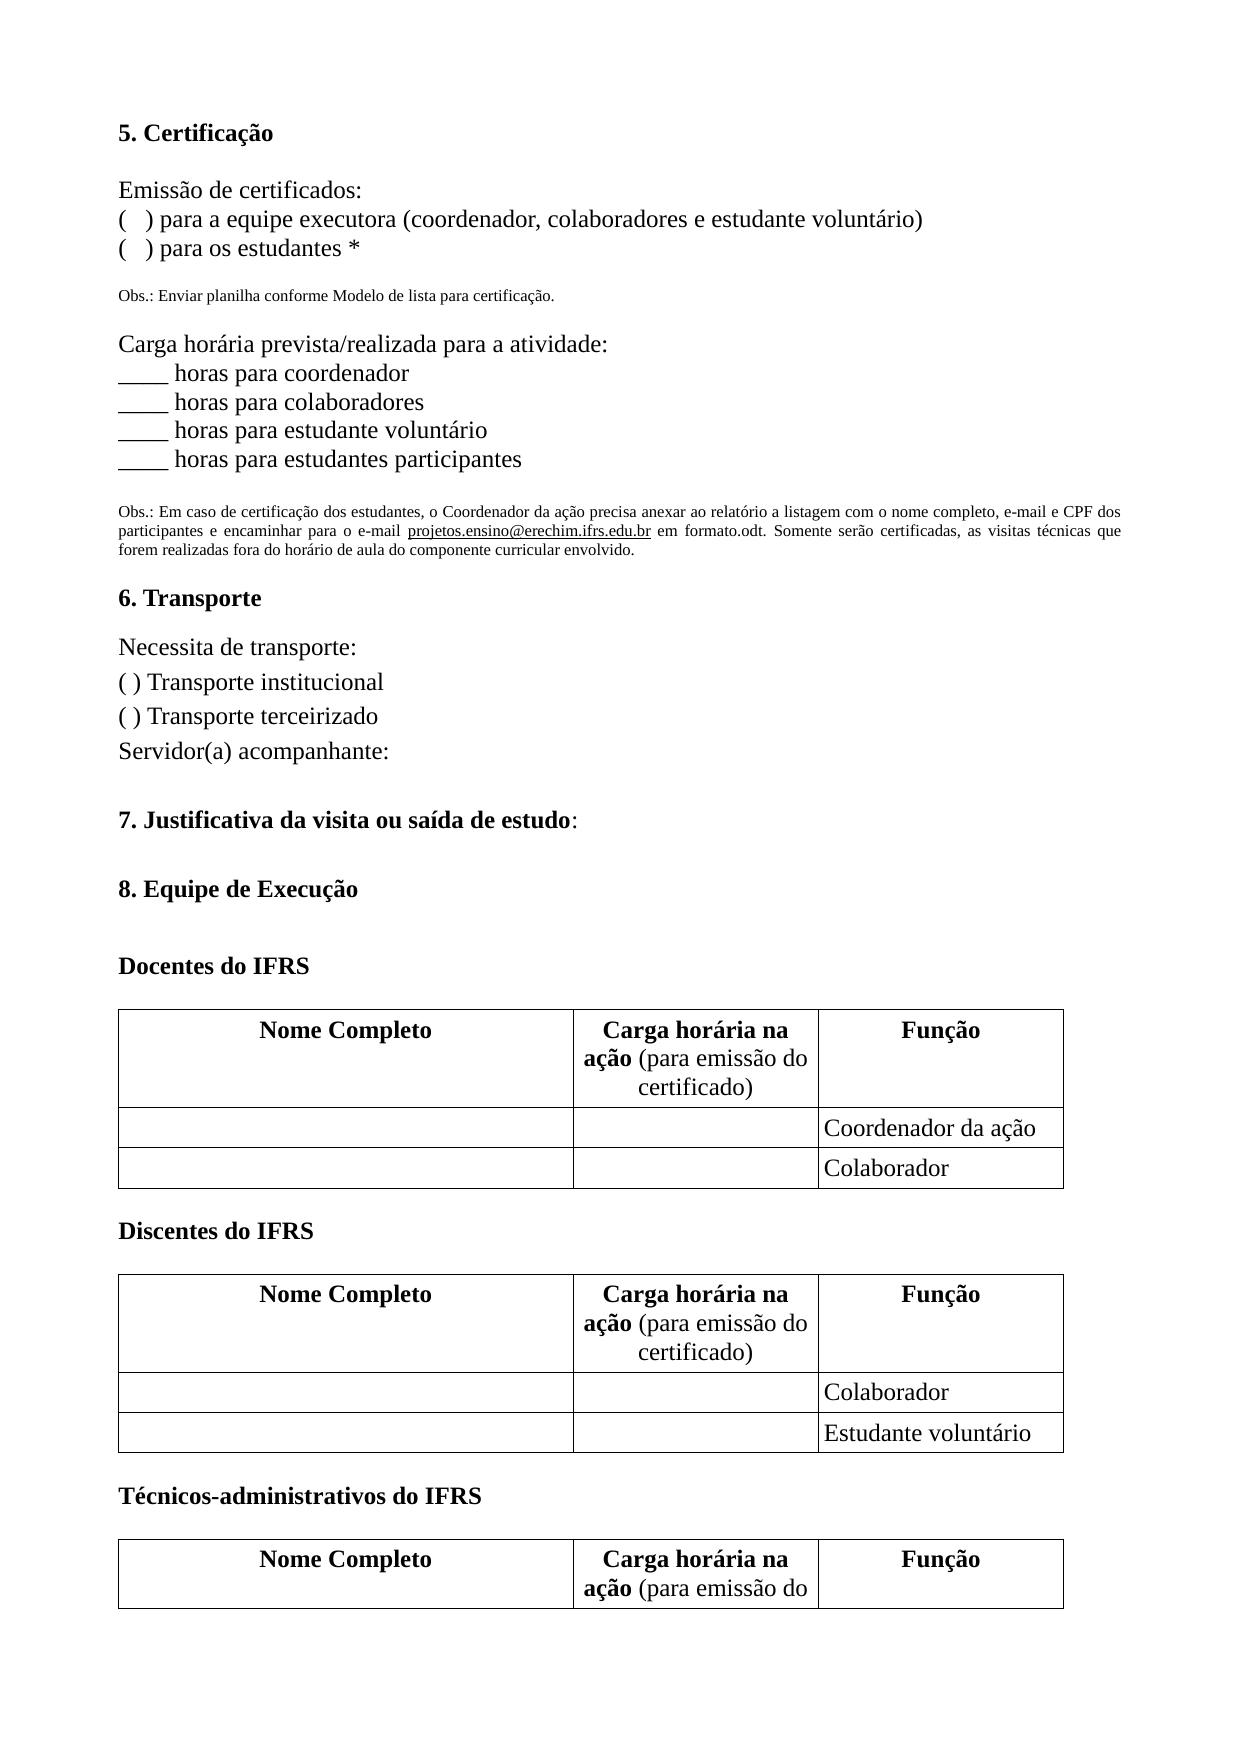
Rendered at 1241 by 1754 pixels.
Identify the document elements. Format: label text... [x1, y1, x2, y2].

table_cell Coordenador da ação [819, 1108, 1063, 1147]
text Necessita de transporte: [118, 632, 1122, 661]
text ____ horas para colaboradores [118, 387, 1122, 415]
table_cell [574, 1373, 818, 1412]
table_header Função [819, 1540, 1063, 1608]
text ( ) Transporte institucional [118, 667, 1122, 696]
text 5. Certificação [118, 118, 1122, 147]
text 6. Transporte [118, 583, 1122, 612]
text ( ) para os estudantes * [118, 233, 1122, 262]
table_cell [119, 1373, 573, 1412]
table_cell [119, 1413, 573, 1452]
text ____ horas para estudante voluntário [118, 415, 1122, 444]
table_cell [574, 1413, 818, 1452]
table_cell [574, 1148, 818, 1187]
text Docentes do IFRS [118, 951, 1122, 980]
table_cell Estudante voluntário [819, 1413, 1063, 1452]
table_header Carga horária na ação (para emissão do certificado) [574, 1275, 818, 1372]
table_header Função [819, 1275, 1063, 1372]
table_cell [574, 1108, 818, 1147]
text Obs.: Enviar planilha conforme Modelo de lista para certificação. [118, 286, 1122, 305]
table_header Nome Completo [119, 1010, 573, 1107]
text Emissão de certificados: [118, 176, 1122, 204]
text Discentes do IFRS [118, 1216, 1122, 1245]
text 8. Equipe de Execução [118, 839, 1122, 902]
table_header Nome Completo [119, 1275, 573, 1372]
table_header Carga horária na ação (para emissão do certificado) [574, 1010, 818, 1107]
table_header Nome Completo [119, 1540, 573, 1608]
text ( ) para a equipe executora (coordenador, colaboradores e estudante voluntário) [118, 204, 1122, 233]
table_cell Colaborador [819, 1373, 1063, 1412]
table_header Carga horária na ação (para emissão do [574, 1540, 818, 1608]
text ____ horas para estudantes participantes [118, 444, 1122, 473]
text ____ horas para coordenador [118, 358, 1122, 387]
text Carga horária prevista/realizada para a atividade: [118, 329, 1122, 358]
table_cell Colaborador [819, 1148, 1063, 1187]
table_header Função [819, 1010, 1063, 1107]
text Servidor(a) acompanhante: [118, 736, 1122, 764]
text Obs.: Em caso de certificação dos estudantes, o Coordenador da ação precisa anexar ao relatório a listagem com o nome completo, e-mail e CPF dos participantes e encaminhar para o e-mail projetos.ensino@erechim.ifrs.edu.br em formato.odt. Somente serão certificadas, as visitas técnicas que forem realizadas fora do horário de aula do componente curricular envolvido. [118, 502, 1122, 559]
text Técnicos-administrativos do IFRS [118, 1481, 1122, 1510]
table_cell [119, 1148, 573, 1187]
text 7. Justificativa da visita ou saída de estudo: [118, 805, 1122, 833]
text ( ) Transporte terceirizado [118, 701, 1122, 730]
table_cell [119, 1108, 573, 1147]
